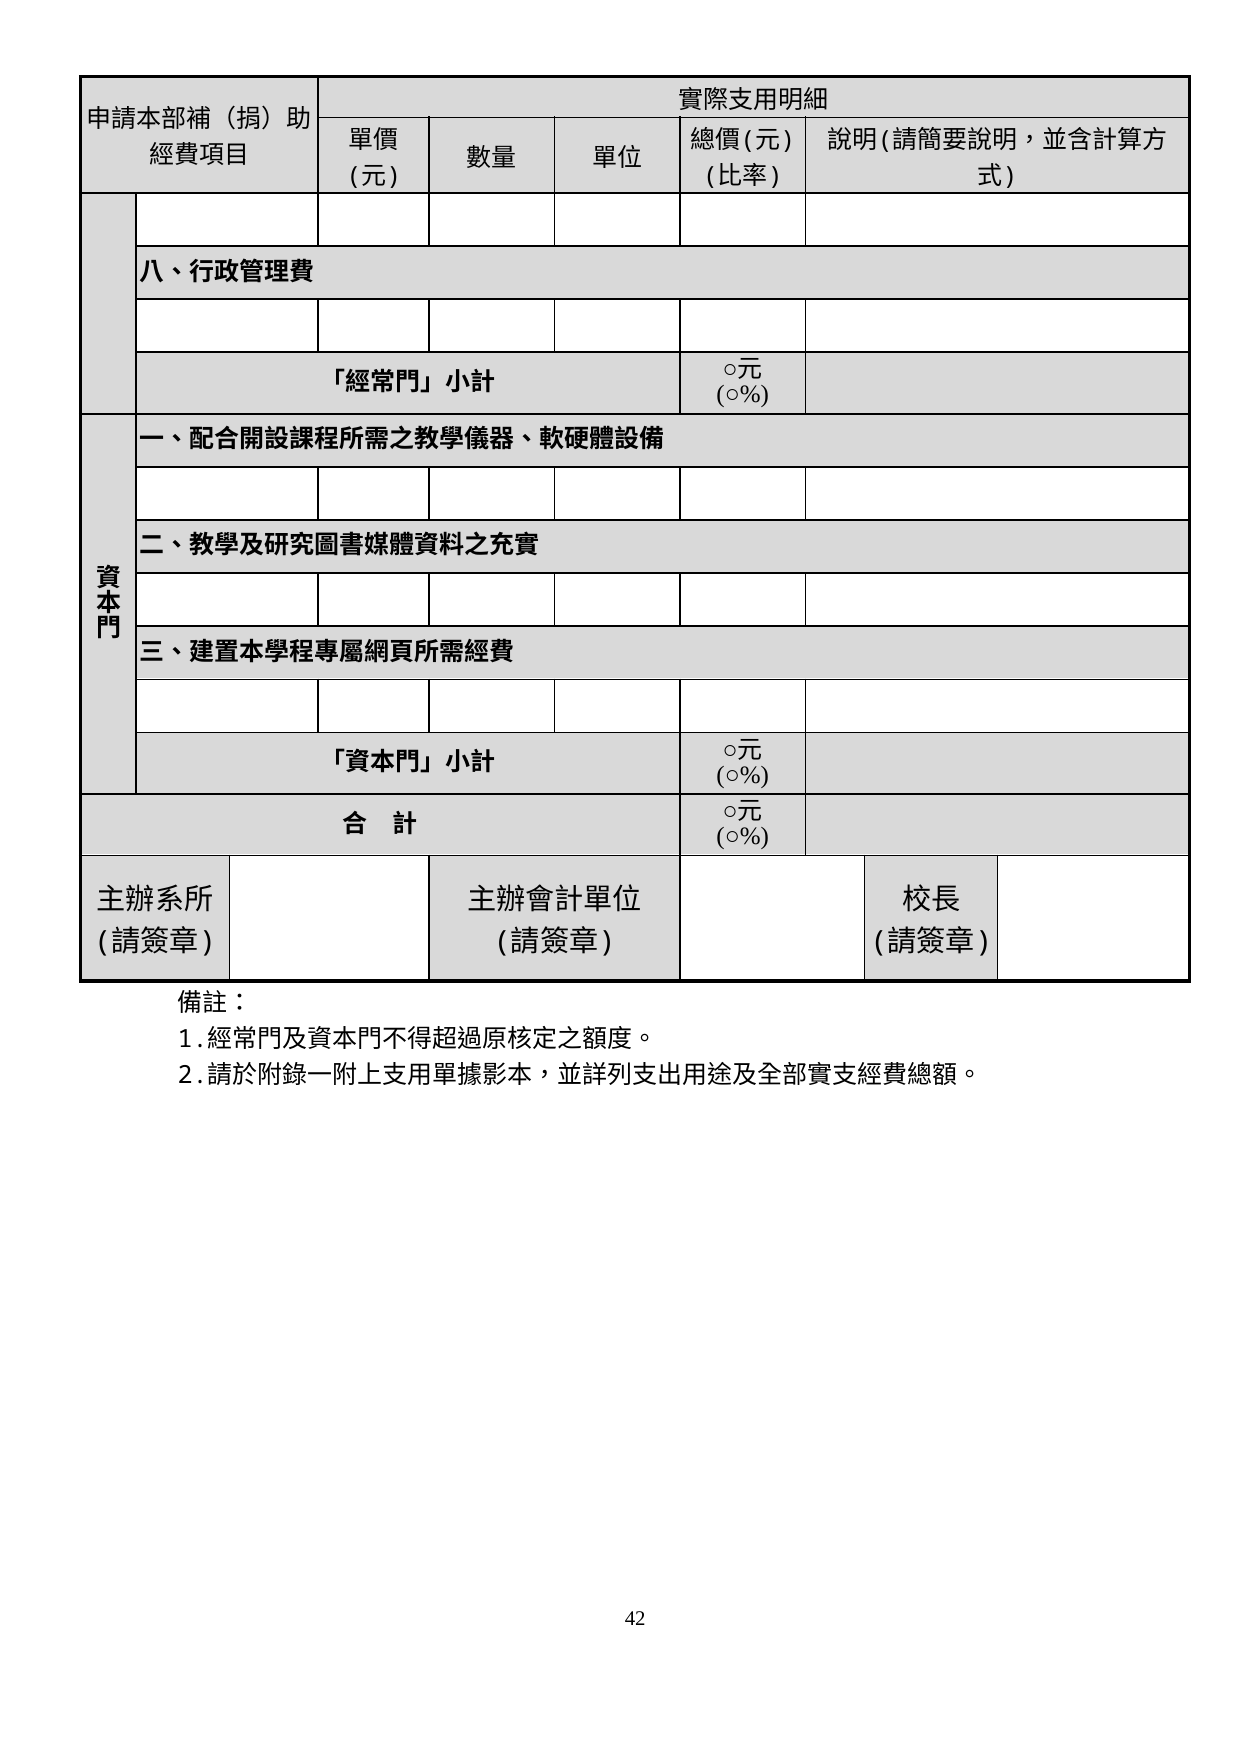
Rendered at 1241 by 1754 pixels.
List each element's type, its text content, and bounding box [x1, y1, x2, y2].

table_cell [681, 574, 805, 625]
table_cell ○元 (○%) [681, 733, 805, 793]
table_cell [430, 194, 554, 245]
table_cell [230, 856, 428, 979]
table_cell [681, 300, 805, 351]
table_cell [555, 468, 679, 519]
table_cell [998, 856, 1188, 979]
table_cell [319, 194, 428, 245]
table_cell ○元 (○%) [681, 795, 805, 854]
table_cell 「經常門」小計 [137, 353, 679, 413]
table_cell [319, 680, 428, 732]
text 2.請於附錄一附上支用單據影本，並詳列支出用途及全部實支經費總額。 [177, 1055, 1092, 1091]
table_cell [681, 856, 864, 979]
table_cell 主辦會計單位 (請簽章) [430, 856, 679, 979]
table_cell [555, 574, 679, 625]
table_cell [82, 194, 135, 413]
table_cell [555, 300, 679, 351]
table_cell [555, 194, 679, 245]
table_cell [319, 300, 428, 351]
table_cell [430, 574, 554, 625]
table_cell 合 計 [82, 795, 679, 854]
table_cell [319, 468, 428, 519]
table_cell 說明(請簡要說明，並含計算方式) [806, 118, 1188, 192]
table_cell [319, 574, 428, 625]
table_cell [681, 680, 805, 732]
table_cell 八、行政管理費 [137, 247, 1188, 298]
table_cell [806, 680, 1188, 732]
table_cell [806, 300, 1188, 351]
table_cell [430, 468, 554, 519]
table_cell 「資本門」小計 [137, 733, 679, 793]
table_header 實際支用明細 [319, 78, 1188, 116]
table_cell [137, 680, 317, 732]
table_cell 數量 [430, 118, 554, 192]
table_cell [430, 300, 554, 351]
table_cell 單價(元) [319, 118, 428, 192]
table_cell [555, 680, 679, 732]
table_cell 單位 [555, 118, 679, 192]
table_cell [137, 300, 317, 351]
table_cell [137, 194, 317, 245]
table_header 申請本部補（捐）助 經費項目 [82, 78, 317, 192]
table_cell 一、配合開設課程所需之教學儀器、軟硬體設備 [137, 415, 1188, 466]
table_cell [806, 194, 1188, 245]
table_cell [806, 733, 1188, 793]
table_cell [137, 574, 317, 625]
table_cell 總價(元) (比率) [681, 118, 805, 192]
table_cell [681, 194, 805, 245]
table_cell ○元 (○%) [681, 353, 805, 413]
table_cell 校長 (請簽章) [865, 856, 997, 979]
table_cell 二、教學及研究圖書媒體資料之充實 [137, 521, 1188, 572]
table_cell 主辦系所 (請簽章) [82, 856, 229, 979]
table_cell [806, 353, 1188, 413]
table_cell 三、建置本學程專屬網頁所需經費 [137, 627, 1188, 678]
table_cell [681, 468, 805, 519]
table_cell [806, 574, 1188, 625]
text 1.經常門及資本門不得超過原核定之額度。 [177, 1019, 1092, 1055]
table_cell 資本門 [82, 415, 135, 793]
table_cell [806, 795, 1188, 854]
text 備註： [177, 983, 1092, 1019]
table_cell [137, 468, 317, 519]
table_cell [806, 468, 1188, 519]
table_cell [430, 680, 554, 732]
